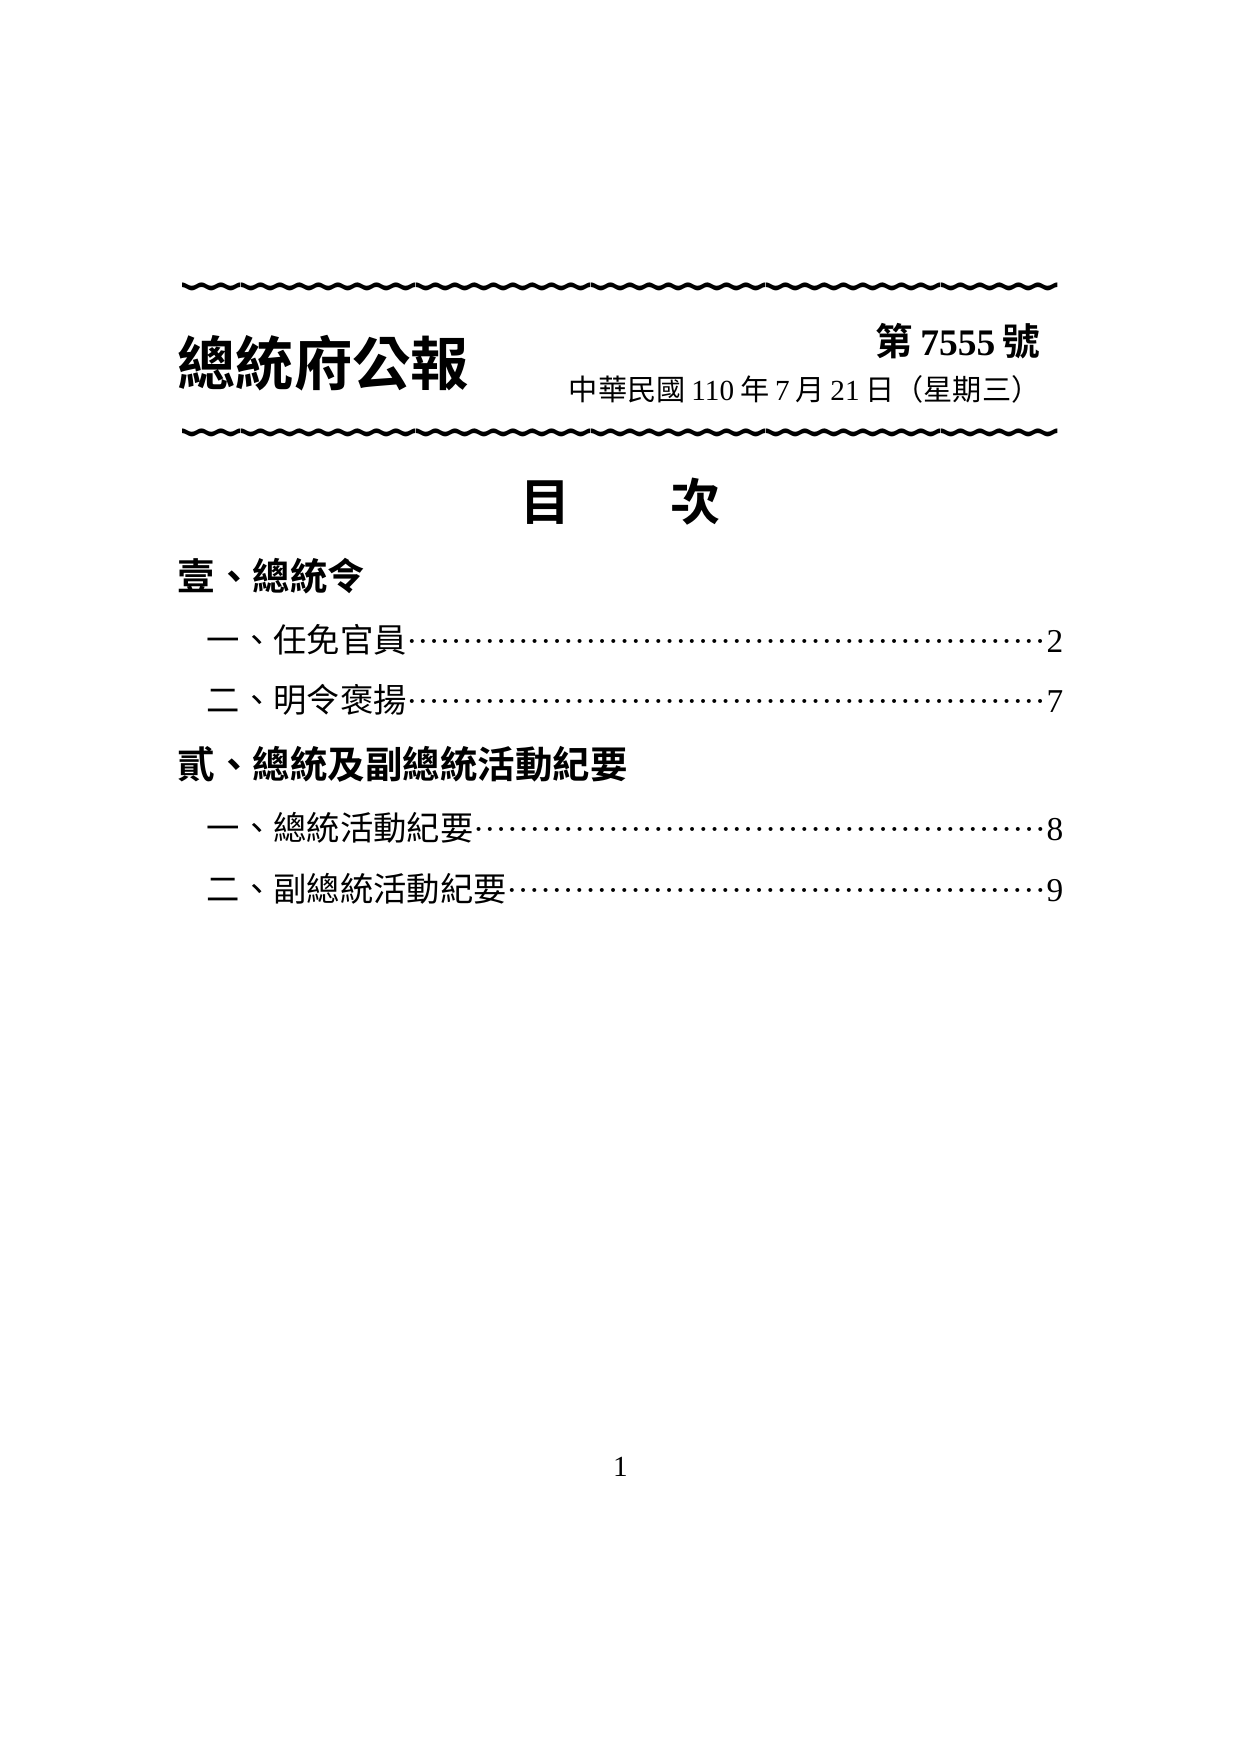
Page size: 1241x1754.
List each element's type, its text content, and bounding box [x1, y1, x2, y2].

text 一、任免官員 2 [206, 613, 1063, 662]
table_header 總統府公報 [166, 291, 505, 412]
text 一、總統活動紀要 8 [206, 802, 1063, 850]
text 壹、總統令 [177, 547, 1063, 601]
text 二、副總統活動紀要 9 [206, 862, 1063, 911]
text 貳、總統及副總統活動紀要 [177, 735, 1063, 789]
text 目 次 [177, 462, 1063, 534]
text 二、明令褒揚 7 [206, 674, 1063, 722]
text ﹏﹏﹏﹏﹏﹏﹏﹏﹏﹏﹏﹏﹏﹏﹏ [177, 266, 1063, 291]
text ﹏﹏﹏﹏﹏﹏﹏﹏﹏﹏﹏﹏﹏﹏﹏ [177, 412, 1063, 437]
table_header 第7555號 中華民國110年7月21日（星期三） [505, 291, 1051, 412]
